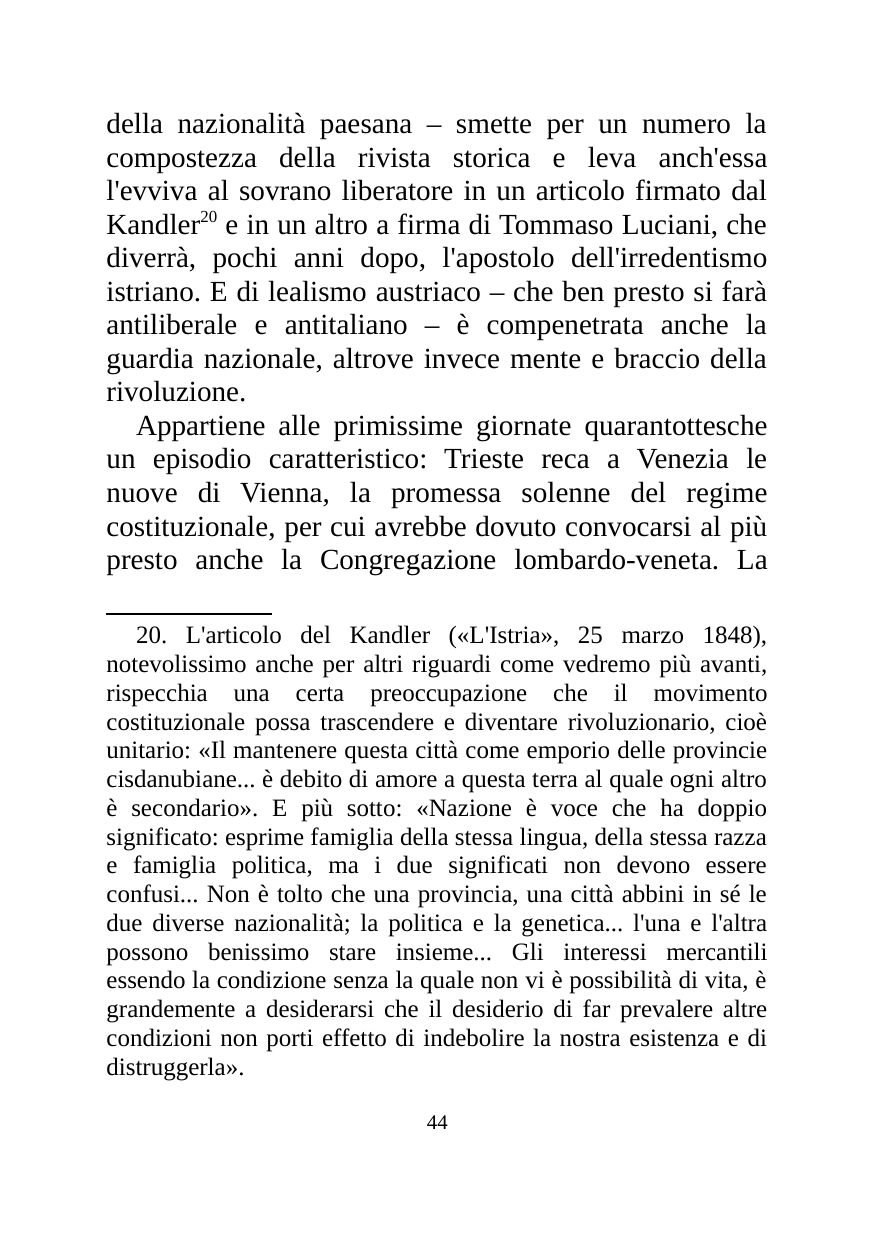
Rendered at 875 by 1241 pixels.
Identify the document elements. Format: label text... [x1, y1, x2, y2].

text Appartiene alle primissime giornate quarantottesche un episodio caratteristico: Trieste reca a Venezia le nuove di Vienna, la promessa solenne del regime costituzionale, per cui avrebbe dovuto convocarsi al più presto anche la Congregazione lombardo-veneta. La [106, 408, 768, 576]
text della nazionalità paesana – smette per un numero la compostezza della rivista storica e leva anch'essa l'evviva al sovrano liberatore in un articolo firmato dal Kandler e in un altro a firma di Tommaso Luciani, che diverrà, pochi anni dopo, l'apostolo dell'irredentismo istriano. E di lealismo austriaco – che ben presto si farà antiliberale e antitaliano – è compenetrata anche la guardia nazionale, altrove invece mente e braccio della rivoluzione. [106, 106, 768, 408]
text . L'articolo del Kandler («L'Istria», 25 marzo 1848), notevolissimo anche per altri riguardi come vedremo più avanti, rispecchia una certa preoccupazione che il movimento costituzionale possa trascendere e diventare rivoluzionario, cioè unitario: «Il mantenere questa città come emporio delle provincie cisdanubiane... è debito di amore a questa terra al quale ogni altro è secondario». E più sotto: «Nazione è voce che ha doppio significato: esprime famiglia della stessa lingua, della stessa razza e famiglia politica, ma i due significati non devono essere confusi... Non è tolto che una provincia, una città abbini in sé le due diverse nazionalità; la politica e la genetica... l'una e l'altra possono benissimo stare insieme... Gli interessi mercantili essendo la condizione senza la quale non vi è possibilità di vita, è grandemente a desiderarsi che il desiderio di far prevalere altre condizioni non porti effetto di indebolire la nostra esistenza e di distruggerla». [106, 620, 768, 1080]
